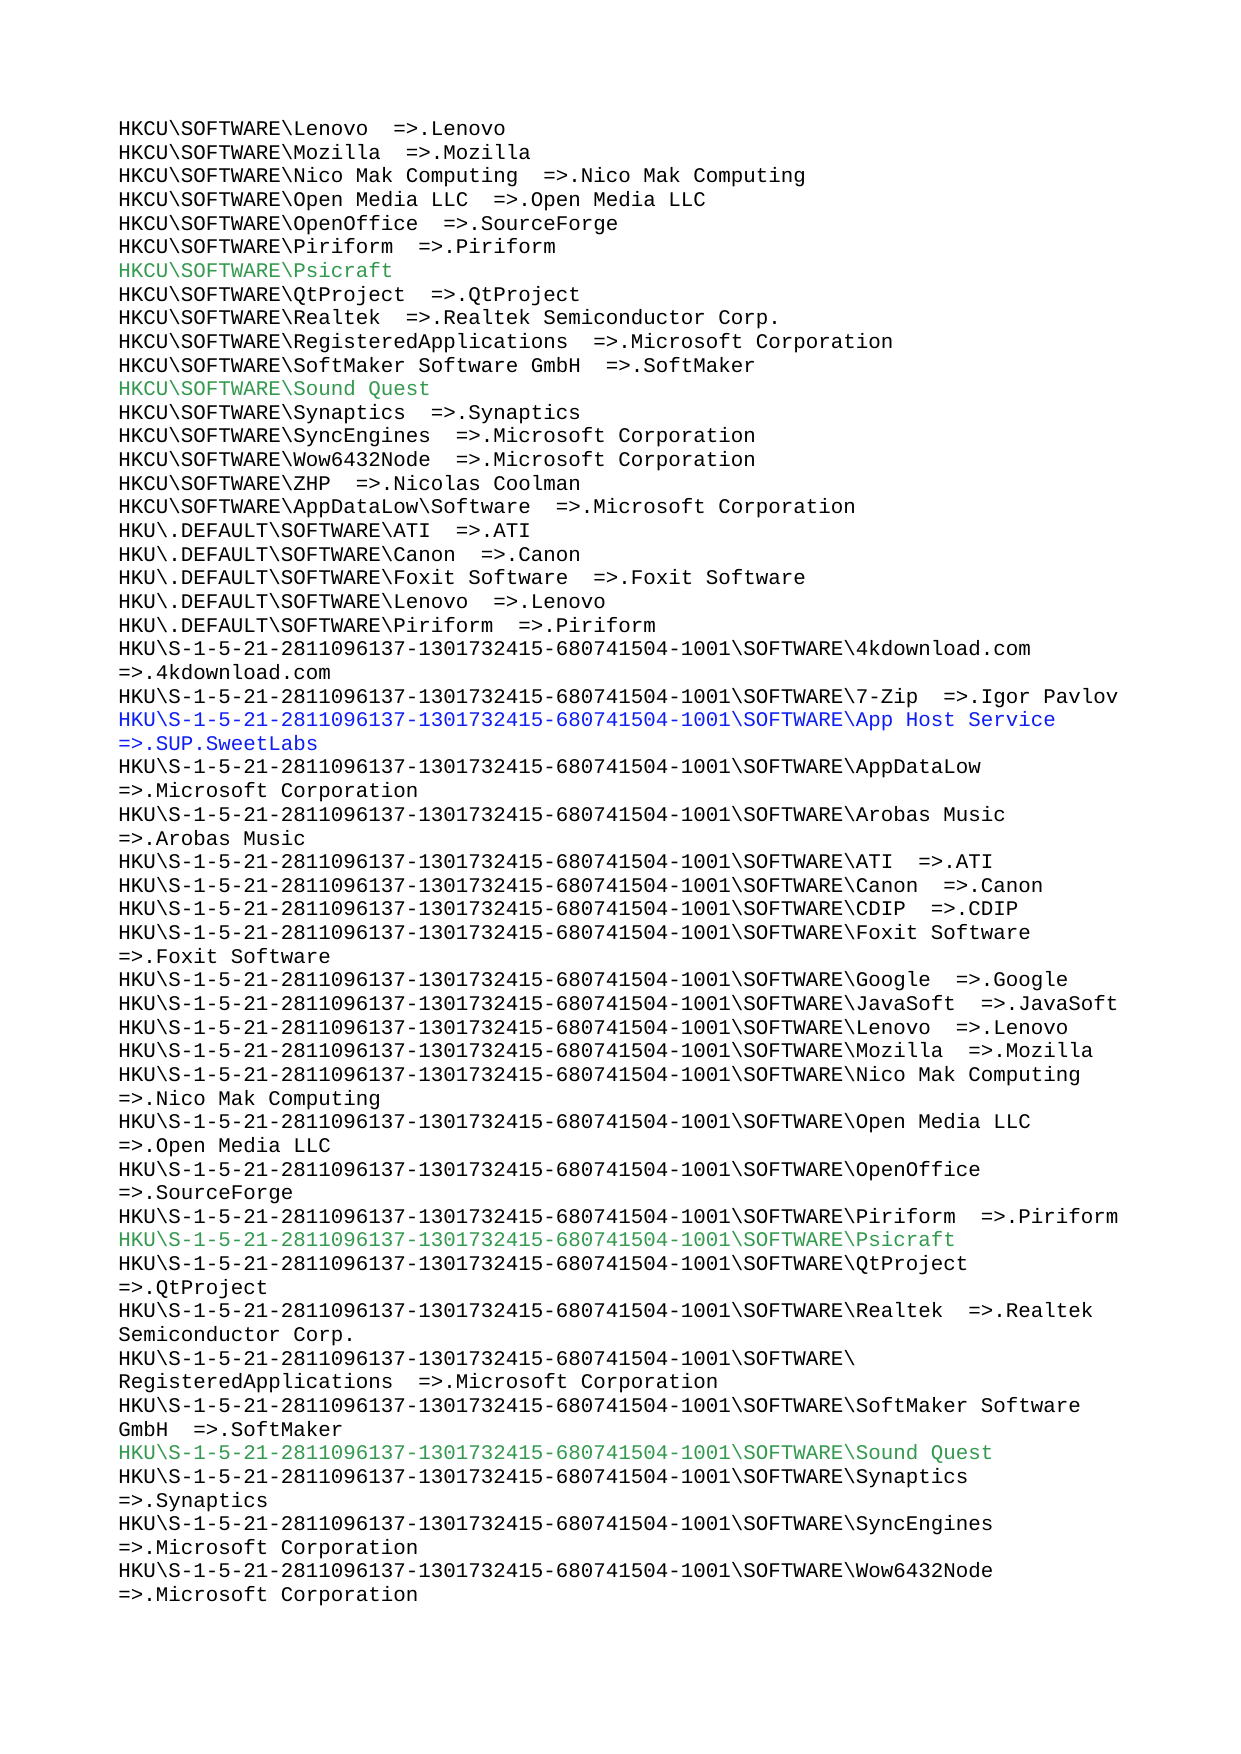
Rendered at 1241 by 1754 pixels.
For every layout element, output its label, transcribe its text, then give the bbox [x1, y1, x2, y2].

text HKU\S-1-5-21-2811096137-1301732415-680741504-1001\SOFTWARE\Canon =>.Canon [118, 875, 1122, 898]
text HKU\.DEFAULT\SOFTWARE\Canon =>.Canon [118, 544, 1122, 567]
text HKU\S-1-5-21-2811096137-1301732415-680741504-1001\SOFTWARE\Mozilla =>.Mozilla [118, 1040, 1122, 1064]
text HKCU\SOFTWARE\SyncEngines =>.Microsoft Corporation [118, 426, 1122, 449]
text HKU\S-1-5-21-2811096137-1301732415-680741504-1001\SOFTWARE\JavaSoft =>.JavaSoft [118, 993, 1122, 1017]
text HKU\S-1-5-21-2811096137-1301732415-680741504-1001\SOFTWARE\App Host Service =>.SUP.SweetLabs [118, 709, 1122, 757]
text HKU\.DEFAULT\SOFTWARE\Foxit Software =>.Foxit Software [118, 567, 1122, 591]
text HKCU\SOFTWARE\ZHP =>.Nicolas Coolman [118, 473, 1122, 496]
text HKCU\SOFTWARE\Synaptics =>.Synaptics [118, 402, 1122, 426]
text HKU\S-1-5-21-2811096137-1301732415-680741504-1001\SOFTWARE\Psicraft [118, 1229, 1122, 1253]
text HKCU\SOFTWARE\Sound Quest [118, 378, 1122, 402]
text HKU\S-1-5-21-2811096137-1301732415-680741504-1001\SOFTWARE\SyncEngines =>.Microsoft Corporation [118, 1513, 1122, 1561]
text HKU\S-1-5-21-2811096137-1301732415-680741504-1001\SOFTWARE\OpenOffice =>.SourceForge [118, 1158, 1122, 1206]
text HKU\S-1-5-21-2811096137-1301732415-680741504-1001\SOFTWARE\Nico Mak Computing =>.Nico Mak Computing [118, 1064, 1122, 1111]
text HKU\S-1-5-21-2811096137-1301732415-680741504-1001\SOFTWARE\CDIP =>.CDIP [118, 898, 1122, 922]
text HKU\S-1-5-21-2811096137-1301732415-680741504-1001\SOFTWARE\Foxit Software =>.Foxit Software [118, 922, 1122, 969]
text HKU\S-1-5-21-2811096137-1301732415-680741504-1001\SOFTWARE\Synaptics =>.Synaptics [118, 1466, 1122, 1513]
text HKCU\SOFTWARE\SoftMaker Software GmbH =>.SoftMaker [118, 354, 1122, 378]
text HKU\S-1-5-21-2811096137-1301732415-680741504-1001\SOFTWARE\Open Media LLC =>.Open Media LLC [118, 1111, 1122, 1158]
text HKCU\SOFTWARE\Piriform =>.Piriform [118, 236, 1122, 260]
text HKU\S-1-5-21-2811096137-1301732415-680741504-1001\SOFTWARE\AppDataLow =>.Microsoft Corporation [118, 757, 1122, 804]
text HKU\S-1-5-21-2811096137-1301732415-680741504-1001\SOFTWARE\Google =>.Google [118, 969, 1122, 993]
text HKU\S-1-5-21-2811096137-1301732415-680741504-1001\SOFTWARE\4kdownload.com =>.4kdownload.com [118, 638, 1122, 686]
text HKU\.DEFAULT\SOFTWARE\Lenovo =>.Lenovo [118, 591, 1122, 615]
text HKCU\SOFTWARE\Nico Mak Computing =>.Nico Mak Computing [118, 165, 1122, 189]
text HKU\S-1-5-21-2811096137-1301732415-680741504-1001\SOFTWARE\ATI =>.ATI [118, 851, 1122, 875]
text HKU\S-1-5-21-2811096137-1301732415-680741504-1001\SOFTWARE\RegisteredApplications =>.Microsoft Corporation [118, 1348, 1122, 1395]
text HKCU\SOFTWARE\OpenOffice =>.SourceForge [118, 213, 1122, 236]
text HKU\S-1-5-21-2811096137-1301732415-680741504-1001\SOFTWARE\Wow6432Node =>.Microsoft Corporation [118, 1561, 1122, 1608]
text HKU\S-1-5-21-2811096137-1301732415-680741504-1001\SOFTWARE\Arobas Music =>.Arobas Music [118, 804, 1122, 851]
text HKCU\SOFTWARE\Realtek =>.Realtek Semiconductor Corp. [118, 307, 1122, 331]
text HKU\S-1-5-21-2811096137-1301732415-680741504-1001\SOFTWARE\Piriform =>.Piriform [118, 1206, 1122, 1229]
text HKCU\SOFTWARE\QtProject =>.QtProject [118, 284, 1122, 307]
text HKU\S-1-5-21-2811096137-1301732415-680741504-1001\SOFTWARE\Sound Quest [118, 1442, 1122, 1466]
text HKCU\SOFTWARE\Mozilla =>.Mozilla [118, 142, 1122, 165]
text HKCU\SOFTWARE\AppDataLow\Software =>.Microsoft Corporation [118, 496, 1122, 520]
text HKU\S-1-5-21-2811096137-1301732415-680741504-1001\SOFTWARE\7-Zip =>.Igor Pavlov [118, 686, 1122, 709]
text HKCU\SOFTWARE\Wow6432Node =>.Microsoft Corporation [118, 449, 1122, 473]
text HKU\.DEFAULT\SOFTWARE\Piriform =>.Piriform [118, 615, 1122, 638]
text HKU\S-1-5-21-2811096137-1301732415-680741504-1001\SOFTWARE\SoftMaker Software GmbH =>.SoftMaker [118, 1395, 1122, 1442]
text HKCU\SOFTWARE\RegisteredApplications =>.Microsoft Corporation [118, 331, 1122, 354]
text HKU\S-1-5-21-2811096137-1301732415-680741504-1001\SOFTWARE\Lenovo =>.Lenovo [118, 1017, 1122, 1040]
text HKCU\SOFTWARE\Lenovo =>.Lenovo [118, 118, 1122, 142]
text HKCU\SOFTWARE\Psicraft [118, 260, 1122, 284]
text HKU\.DEFAULT\SOFTWARE\ATI =>.ATI [118, 520, 1122, 544]
text HKU\S-1-5-21-2811096137-1301732415-680741504-1001\SOFTWARE\Realtek =>.Realtek Semiconductor Corp. [118, 1300, 1122, 1348]
text HKU\S-1-5-21-2811096137-1301732415-680741504-1001\SOFTWARE\QtProject =>.QtProject [118, 1253, 1122, 1300]
text HKCU\SOFTWARE\Open Media LLC =>.Open Media LLC [118, 189, 1122, 213]
